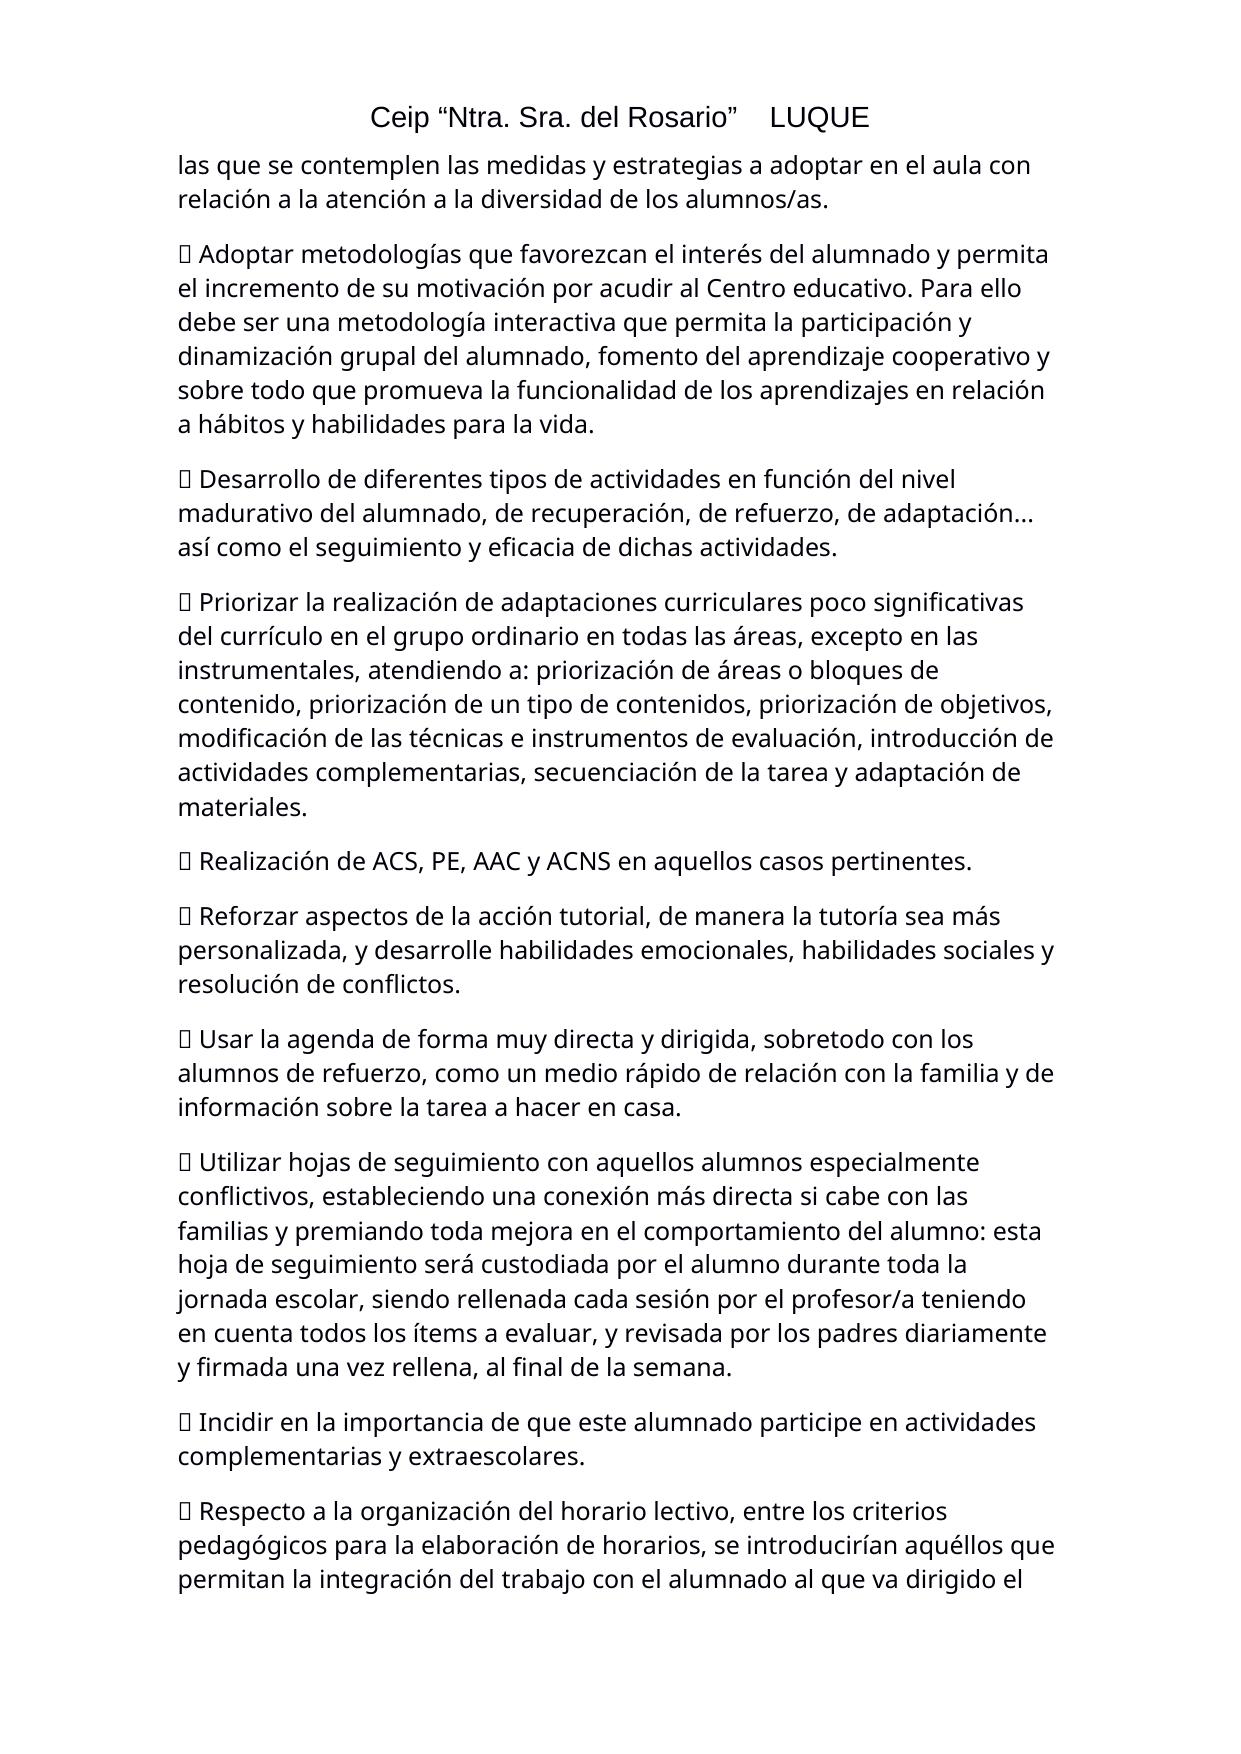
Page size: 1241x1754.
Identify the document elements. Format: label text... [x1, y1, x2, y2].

text  Utilizar hojas de seguimiento con aquellos alumnos especialmente conflictivos, estableciendo una conexión más directa si cabe con las familias y premiando toda mejora en el comportamiento del alumno: esta hoja de seguimiento será custodiada por el alumno durante toda la jornada escolar, siendo rellenada cada sesión por el profesor/a teniendo en cuenta todos los ítems a evaluar, y revisada por los padres diariamente y firmada una vez rellena, al final de la semana. [177, 1145, 1063, 1383]
text  Realización de ACS, PE, AAC y ACNS en aquellos casos pertinentes. [177, 844, 1063, 878]
text  Desarrollo de diferentes tipos de actividades en función del nivel madurativo del alumnado, de recuperación, de refuerzo, de adaptación... así como el seguimiento y eficacia de dichas actividades. [177, 462, 1063, 564]
text las que se contemplen las medidas y estrategias a adoptar en el aula con relación a la atención a la diversidad de los alumnos/as. [177, 148, 1063, 216]
text  Priorizar la realización de adaptaciones curriculares poco significativas del currículo en el grupo ordinario en todas las áreas, excepto en las instrumentales, atendiendo a: priorización de áreas o bloques de contenido, priorización de un tipo de contenidos, priorización de objetivos, modificación de las técnicas e instrumentos de evaluación, introducción de actividades complementarias, secuenciación de la tarea y adaptación de materiales. [177, 585, 1063, 823]
text  Respecto a la organización del horario lectivo, entre los criterios pedagógicos para la elaboración de horarios, se introducirían aquéllos que permitan la integración del trabajo con el alumnado al que va dirigido el [177, 1493, 1063, 1595]
text  Adoptar metodologías que favorezcan el interés del alumnado y permita el incremento de su motivación por acudir al Centro educativo. Para ello debe ser una metodología interactiva que permita la participación y dinamización grupal del alumnado, fomento del aprendizaje cooperativo y sobre todo que promueva la funcionalidad de los aprendizajes en relación a hábitos y habilidades para la vida. [177, 237, 1063, 441]
text  Usar la agenda de forma muy directa y dirigida, sobretodo con los alumnos de refuerzo, como un medio rápido de relación con la familia y de información sobre la tarea a hacer en casa. [177, 1022, 1063, 1124]
text  Reforzar aspectos de la acción tutorial, de manera la tutoría sea más personalizada, y desarrolle habilidades emocionales, habilidades sociales y resolución de conflictos. [177, 899, 1063, 1001]
text  Incidir en la importancia de que este alumnado participe en actividades complementarias y extraescolares. [177, 1404, 1063, 1472]
